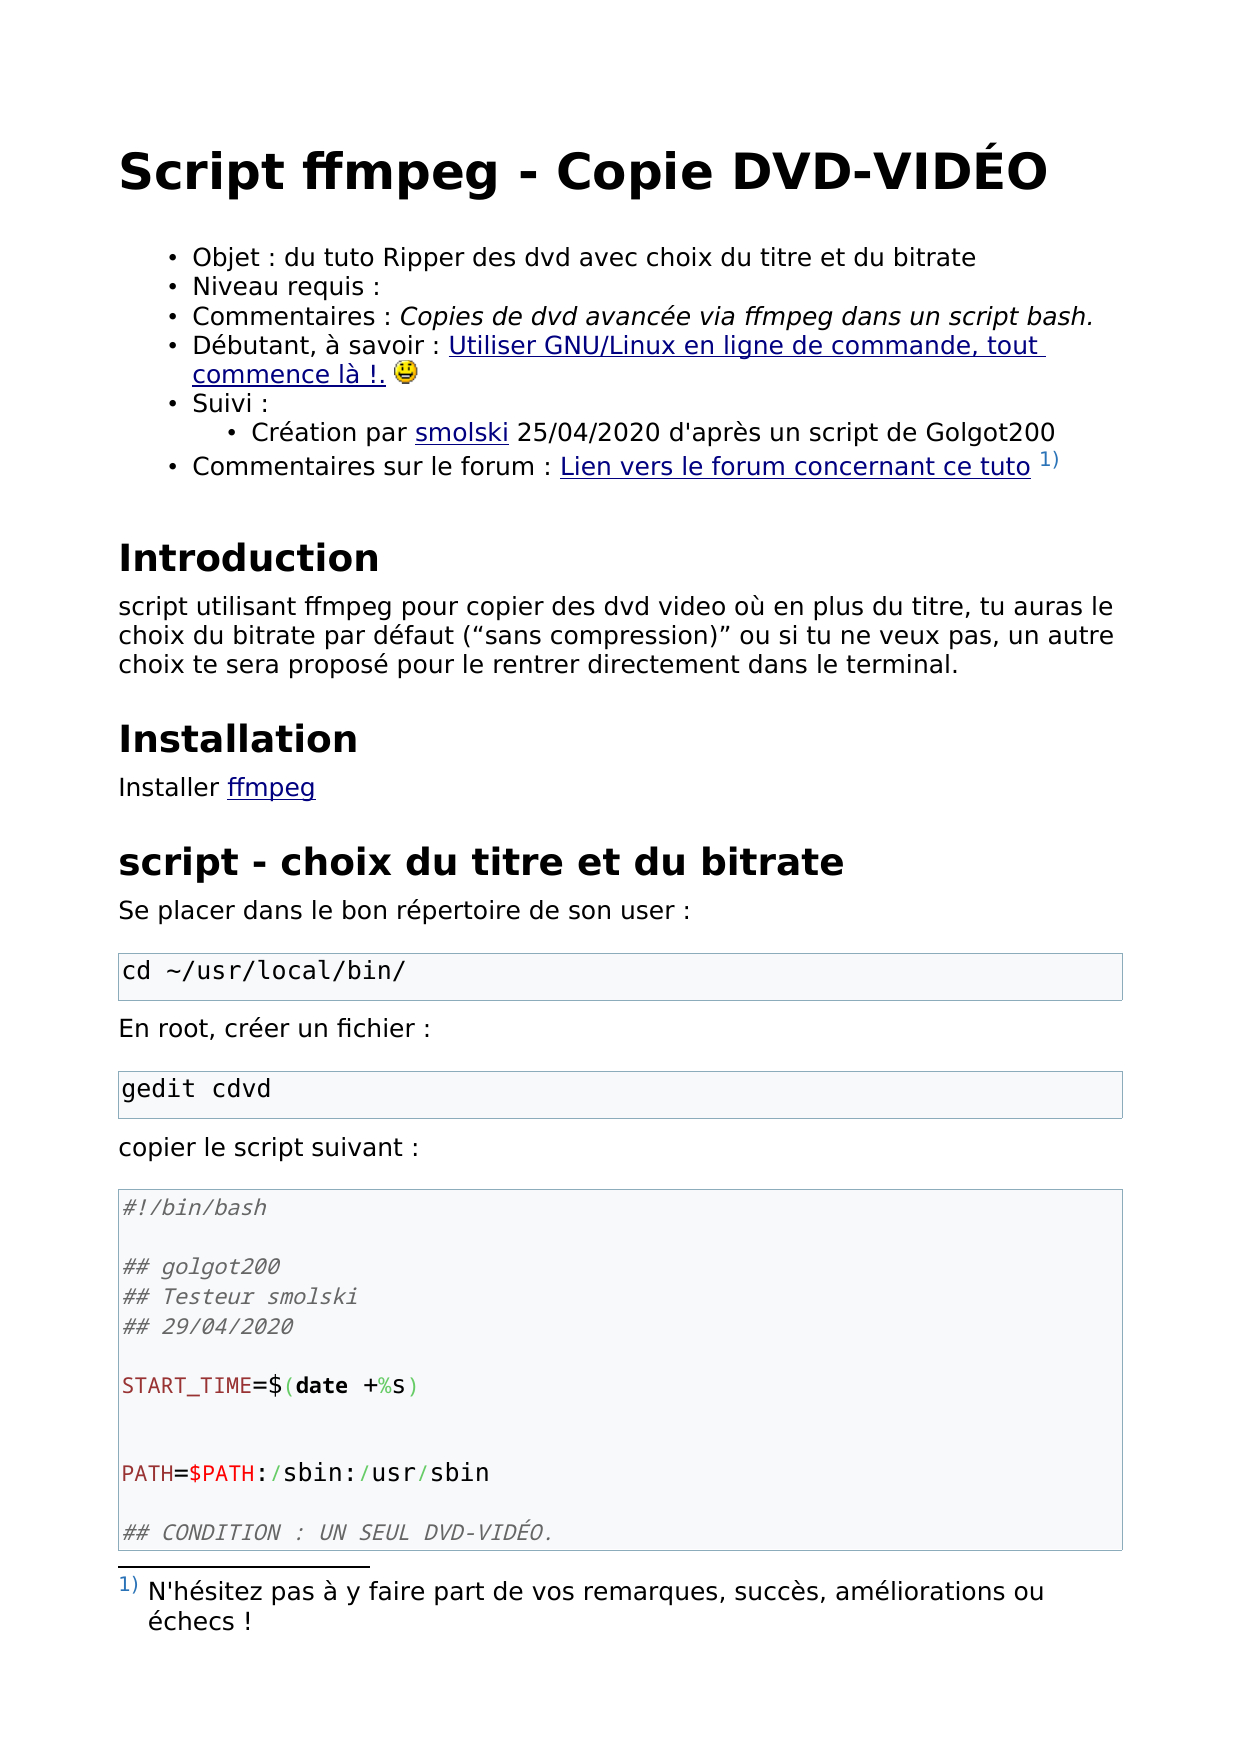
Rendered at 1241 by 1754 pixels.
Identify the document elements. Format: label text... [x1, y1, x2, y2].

list Commentaires sur le forum : Lien vers le forum concernant ce tuto [177, 448, 1122, 482]
subtitle script - choix du titre et du bitrate [118, 840, 1122, 884]
table_header #!/bin/bash ## golgot200 ## Testeur smolski ## 29/04/2020 START_TIME=$(date +%s) PATH=$PATH:/sbin:/usr/sbin ## CONDITION : UN SEUL DVD-VIDÉO. [119, 1190, 1122, 1549]
list Suivi : [177, 389, 1122, 418]
subtitle Introduction [118, 536, 1122, 580]
table_header cd ~/usr/local/bin/ [119, 954, 1122, 1000]
list Débutant, à savoir : Utiliser GNU/Linux en ligne de commande, tout commence là !. [177, 331, 1122, 389]
table_header gedit cdvd [119, 1072, 1122, 1118]
list Création par smolski 25/04/2020 d'après un script de Golgot200 [236, 418, 1122, 448]
text Installer ffmpeg [118, 773, 1122, 803]
list Objet : du tuto Ripper des dvd avec choix du titre et du bitrate [177, 243, 1122, 272]
text copier le script suivant : [118, 1133, 1122, 1162]
list N'hésitez pas à y faire part de vos remarques, succès, améliorations ou échecs ! [118, 1573, 1122, 1636]
picture [394, 360, 418, 384]
list Niveau requis : [177, 272, 1122, 302]
text En root, créer un fichier : [118, 1014, 1122, 1044]
text Se placer dans le bon répertoire de son user : [118, 896, 1122, 926]
subtitle Script ffmpeg - Copie DVD-VIDÉO [118, 143, 1122, 201]
subtitle Installation [118, 717, 1122, 761]
text script utilisant ffmpeg pour copier des dvd video où en plus du titre, tu auras le choix du bitrate par défaut (“sans compression)” ou si tu ne veux pas, un autre choix te sera proposé pour le rentrer directement dans le terminal. [118, 592, 1122, 680]
list Commentaires : Copies de dvd avancée via ffmpeg dans un script bash. [177, 302, 1122, 331]
